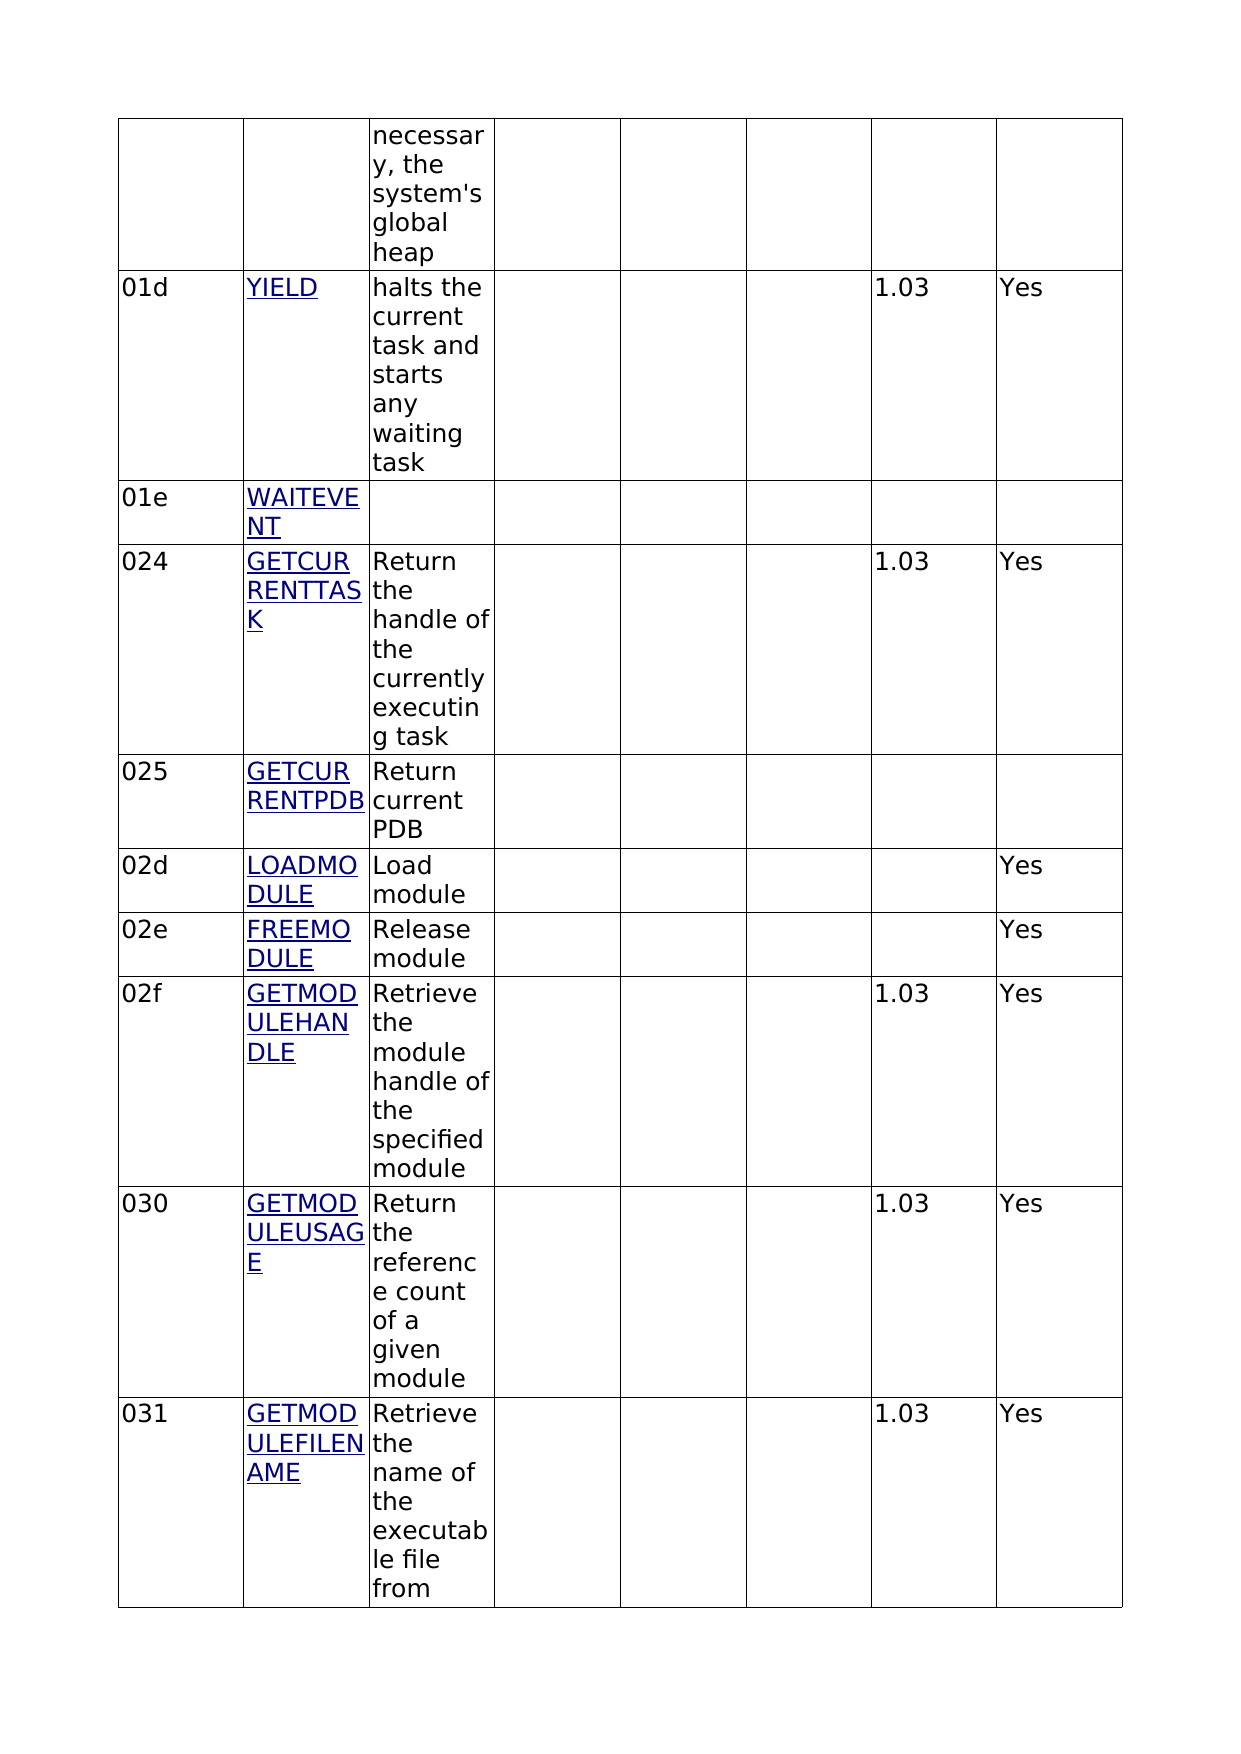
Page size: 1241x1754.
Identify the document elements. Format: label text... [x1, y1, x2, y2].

table_cell 024 [119, 545, 243, 754]
table_cell [747, 1398, 871, 1607]
table_cell [495, 481, 620, 544]
table_cell [872, 849, 996, 912]
table_cell [747, 1187, 871, 1397]
table_cell [872, 119, 996, 270]
table_cell [747, 271, 871, 480]
table_cell [621, 977, 746, 1186]
table_cell GETMODULEUSAGE [244, 1187, 369, 1397]
table_cell [621, 849, 746, 912]
table_cell [621, 119, 746, 270]
table_cell FREEMODULE [244, 913, 369, 976]
table_cell GETCURRENTPDB [244, 755, 369, 848]
table_cell [495, 1398, 620, 1607]
table_cell Return the reference count of a given module [370, 1187, 494, 1397]
table_cell WAITEVENT [244, 481, 369, 544]
table_cell YIELD [244, 271, 369, 480]
table_cell 1.03 [872, 1398, 996, 1607]
table_cell [119, 119, 243, 270]
table_cell Release module [370, 913, 494, 976]
table_cell [621, 1398, 746, 1607]
table_cell [621, 481, 746, 544]
table_cell Retrieve the module handle of the specified module [370, 977, 494, 1186]
table_cell 1.03 [872, 545, 996, 754]
table_cell Load module [370, 849, 494, 912]
table_cell 02f [119, 977, 243, 1186]
table_cell [495, 545, 620, 754]
table_cell [495, 849, 620, 912]
table_cell 01e [119, 481, 243, 544]
table_cell [747, 545, 871, 754]
table_cell [370, 481, 494, 544]
table_cell Return the handle of the currently executing task [370, 545, 494, 754]
table_cell 1.03 [872, 1187, 996, 1397]
table_cell [495, 1187, 620, 1397]
table_cell Yes [997, 1398, 1122, 1607]
table_cell Yes [997, 913, 1122, 976]
table_cell [997, 755, 1122, 848]
table_cell Retrieve the name of the executable file from [370, 1398, 494, 1607]
table_cell [747, 913, 871, 976]
table_cell Yes [997, 271, 1122, 480]
table_cell halts the current task and starts any waiting task [370, 271, 494, 480]
table_cell [621, 271, 746, 480]
table_cell 01d [119, 271, 243, 480]
table_cell [872, 481, 996, 544]
table_cell 02d [119, 849, 243, 912]
table_cell [997, 119, 1122, 270]
table_cell Yes [997, 545, 1122, 754]
table_cell [747, 481, 871, 544]
table_cell 02e [119, 913, 243, 976]
table_cell 030 [119, 1187, 243, 1397]
table_cell 1.03 [872, 271, 996, 480]
table_cell [747, 119, 871, 270]
table_cell [244, 119, 369, 270]
table_cell [747, 755, 871, 848]
table_cell [495, 755, 620, 848]
table_cell 031 [119, 1398, 243, 1607]
table_cell [621, 913, 746, 976]
table_cell [872, 913, 996, 976]
table_cell 1.03 [872, 977, 996, 1186]
table_cell [621, 1187, 746, 1397]
table_cell necessary, the system's global heap [370, 119, 494, 270]
table_cell GETCURRENTTASK [244, 545, 369, 754]
table_cell [495, 913, 620, 976]
table_cell [997, 481, 1122, 544]
table_cell [747, 849, 871, 912]
table_cell [621, 755, 746, 848]
table_cell [495, 271, 620, 480]
table_cell Yes [997, 1187, 1122, 1397]
table_cell Yes [997, 977, 1122, 1186]
table_cell [495, 977, 620, 1186]
table_cell [621, 545, 746, 754]
table_cell [747, 977, 871, 1186]
table_cell [495, 119, 620, 270]
table_cell GETMODULEHANDLE [244, 977, 369, 1186]
table_cell LOADMODULE [244, 849, 369, 912]
table_cell Yes [997, 849, 1122, 912]
table_cell Return current PDB [370, 755, 494, 848]
table_cell [872, 755, 996, 848]
table_cell GETMODULEFILENAME [244, 1398, 369, 1607]
table_cell 025 [119, 755, 243, 848]
